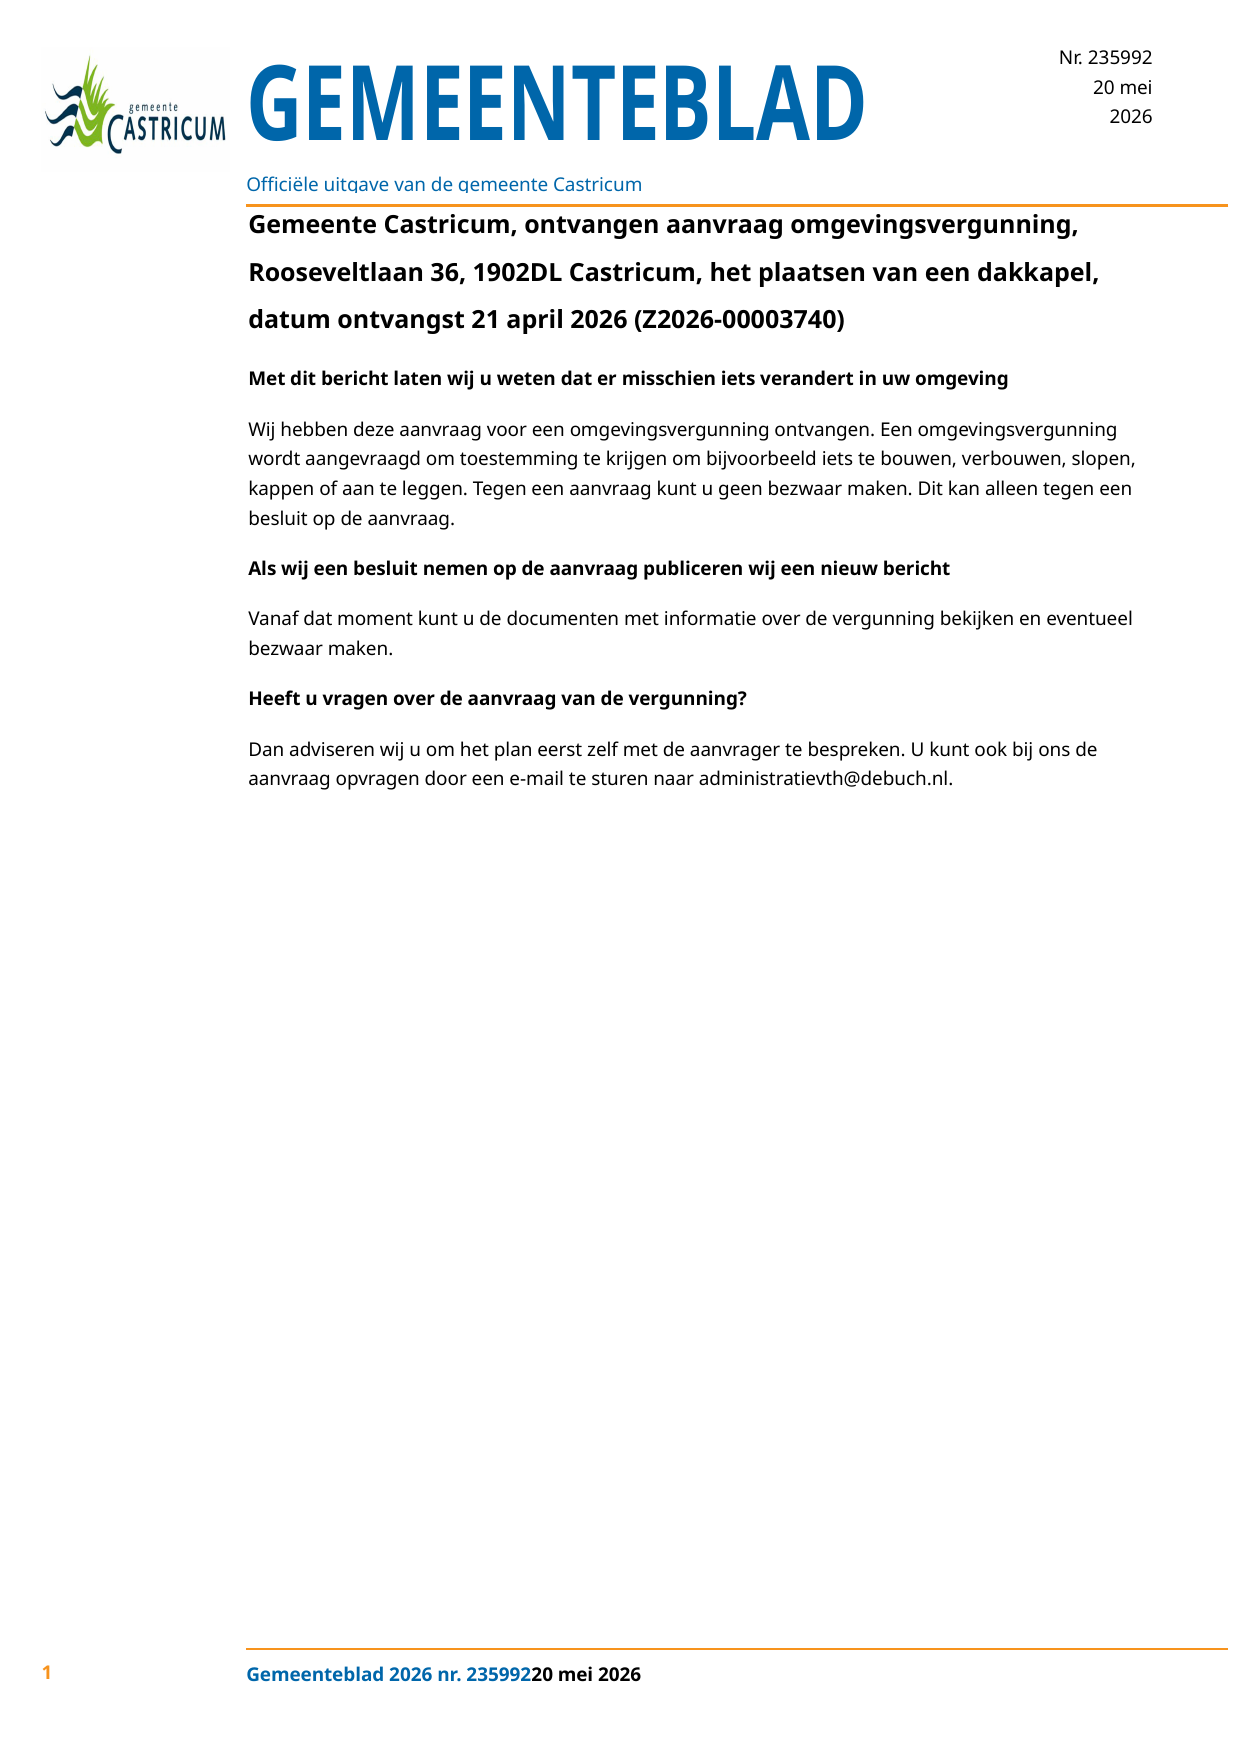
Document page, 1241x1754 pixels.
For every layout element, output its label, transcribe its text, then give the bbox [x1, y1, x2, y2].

text Gemeente Castricum, ontvangen aanvraag omgevingsvergunning, Rooseveltlaan 36, 1902DL Castricum, het plaatsen van een dakkapel, datum ontvangst 21 april 2026 (Z2026-00003740) [248, 207, 1152, 336]
text Heeft u vragen over de aanvraag van de vergunning? [248, 686, 1152, 711]
text Vanaf dat moment kunt u de documenten met informatie over de vergunning bekijken en eventueel bezwaar maken. [248, 606, 1152, 661]
text Dan adviseren wij u om het plan eerst zelf met de aanvrager te bespreken. U kunt ook bij ons de aanvraag opvragen door een e-mail te sturen naar administratievth@debuch.nl. [248, 736, 1152, 791]
text Wij hebben deze aanvraag voor een omgevingsvergunning ontvangen. Een omgevingsvergunning wordt aangevraagd om toestemming te krijgen om bijvoorbeeld iets te bouwen, verbouwen, slopen, kappen of aan te leggen. Tegen een aanvraag kunt u geen bezwaar maken. Dit kan alleen tegen een besluit op de aanvraag. [248, 416, 1152, 530]
text Als wij een besluit nemen op de aanvraag publiceren wij een nieuw bericht [248, 555, 1152, 581]
picture [41, 47, 231, 172]
text Met dit bericht laten wij u weten dat er misschien iets verandert in uw omgeving [248, 366, 1152, 391]
